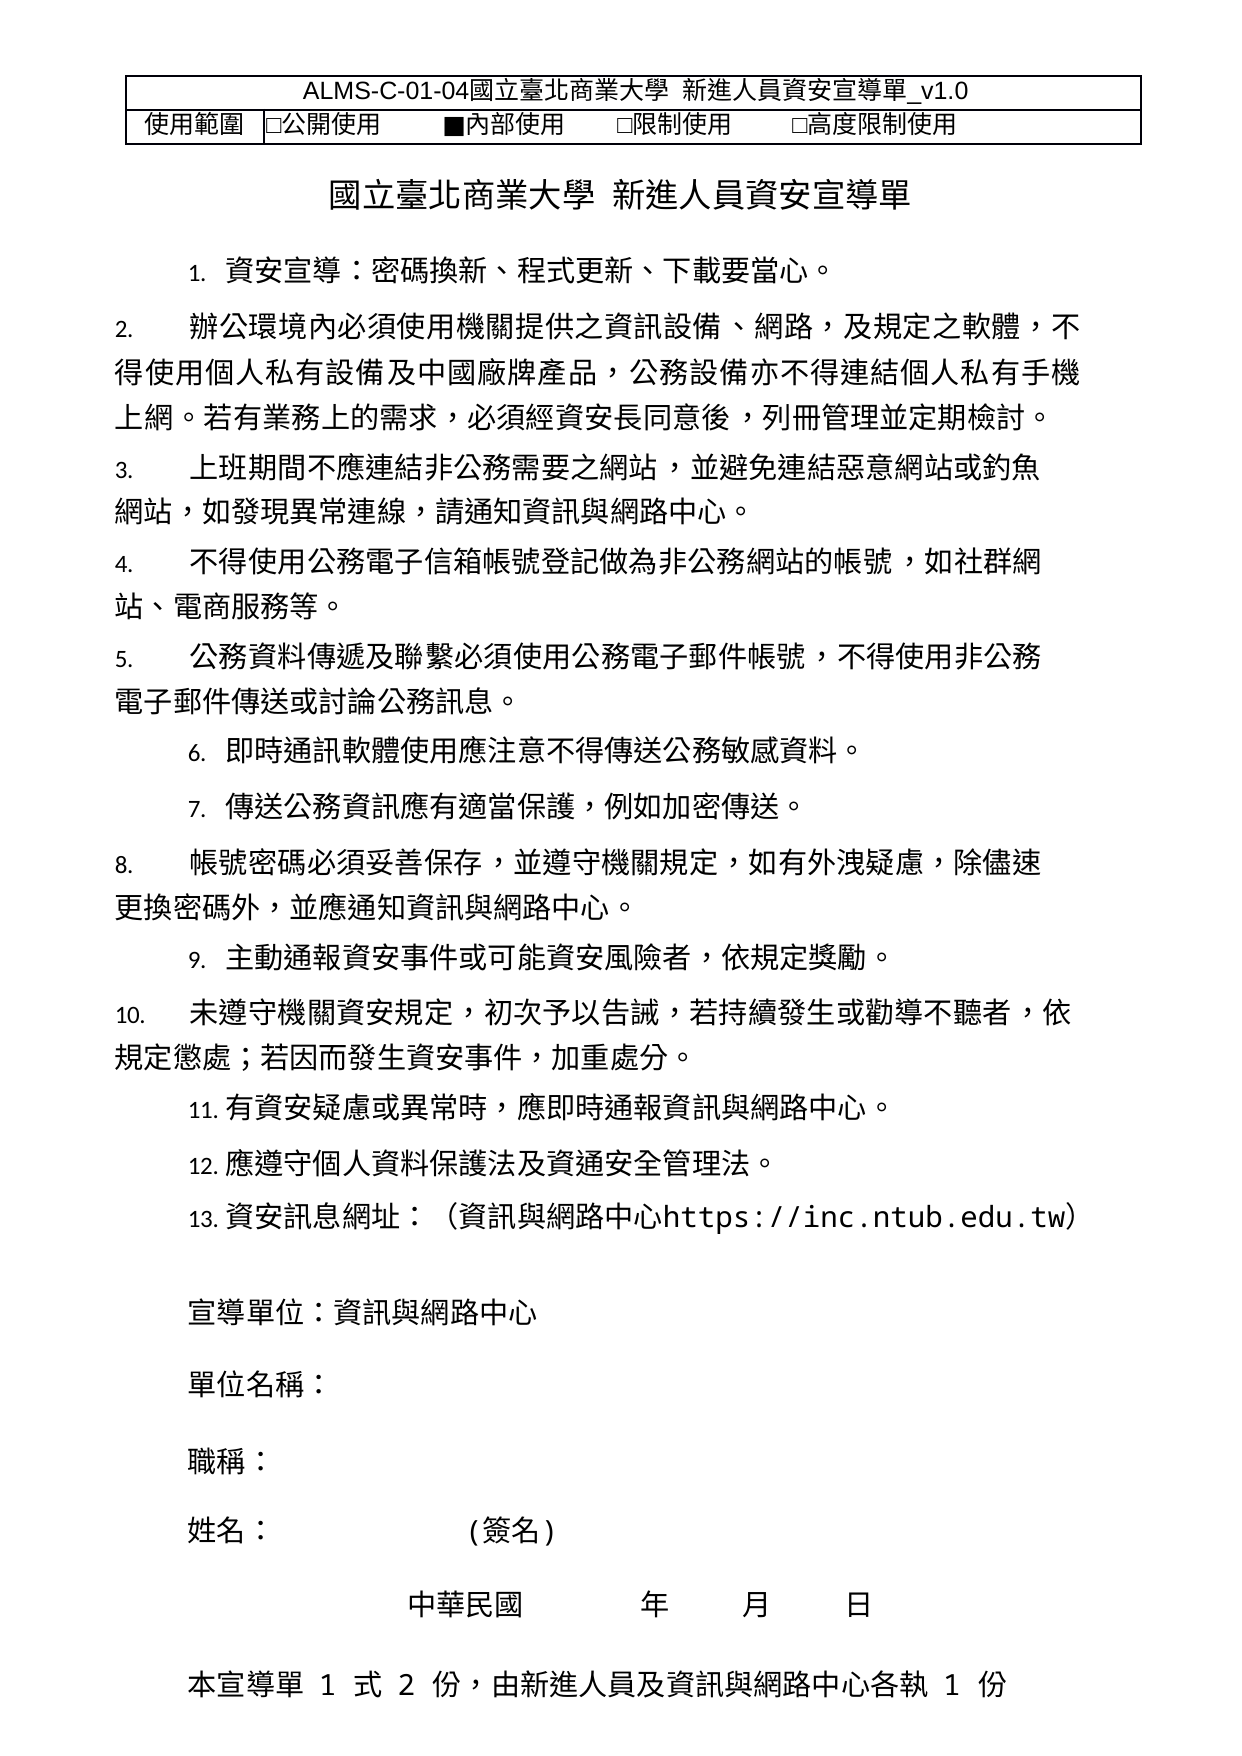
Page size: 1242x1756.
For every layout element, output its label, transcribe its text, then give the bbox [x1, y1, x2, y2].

table_cell ■內部使用 [417, 111, 592, 143]
list 資安宣導：密碼換新、程式更新、下載要當心。 [188, 248, 1156, 290]
text 姓名： (簽名) [187, 1508, 1156, 1550]
table_header ALMS-C-01-04國立臺北商業大學 新進人員資安宣導單_v1.0 [127, 77, 1140, 109]
list 上班期間不應連結非公務需要之網站，並避免連結惡意網站或釣魚網站，如發現異常連線，請通知資訊與網路中心。 [114, 444, 1051, 531]
text 國立臺北商業大學 新進人員資安宣導單 [329, 168, 1156, 217]
list 不得使用公務電子信箱帳號登記做為非公務網站的帳號，如社群網站、電商服務等。 [114, 539, 1052, 626]
list 傳送公務資訊應有適當保護，例如加密傳送。 [188, 784, 1156, 826]
list 帳號密碼必須妥善保存，並遵守機關規定，如有外洩疑慮，除儘速更換密碼外，並應通知資訊與網路中心。 [114, 839, 1051, 927]
list 未遵守機關資安規定，初次予以告誡，若持續發生或勸導不聽者，依規定懲處；若因而發生資安事件，加重處分。 [114, 990, 1082, 1077]
list 公務資料傳遞及聯繫必須使用公務電子郵件帳號，不得使用非公務電子郵件傳送或討論公務訊息。 [114, 633, 1052, 720]
text 中華民國 年 月 日 [407, 1582, 1156, 1624]
list 主動通報資安事件或可能資安風險者，依規定獎勵。 [188, 934, 1156, 976]
table_cell 使用範圍 [127, 111, 263, 143]
table_cell □高度限制使用 [767, 111, 1140, 143]
list 應遵守個人資料保護法及資通安全管理法。 [188, 1140, 1156, 1182]
list 有資安疑慮或異常時，應即時通報資訊與網路中心。 [188, 1084, 1156, 1127]
list 資安訊息網址：（資訊與網路中心https://inc.ntub.edu.tw） [188, 1196, 1156, 1236]
table_cell □公開使用 [265, 111, 417, 143]
text 本宣導單 1 式 2 份，由新進人員及資訊與網路中心各執 1 份 [187, 1662, 1156, 1704]
text 職稱： [187, 1438, 1156, 1480]
list 即時通訊軟體使用應注意不得傳送公務敏感資料。 [188, 728, 1156, 770]
table_cell □限制使用 [592, 111, 767, 143]
list 辦公環境內必須使用機關提供之資訊設備、網路，及規定之軟體，不得使用個人私有設備及中國廠牌產品，公務設備亦不得連結個人私有手機上網。若有業務上的需求，必須經資安長同意後，列冊管理並定期檢討。 [114, 303, 1082, 437]
text 宣導單位：資訊與網路中心單位名稱： [187, 1290, 539, 1403]
